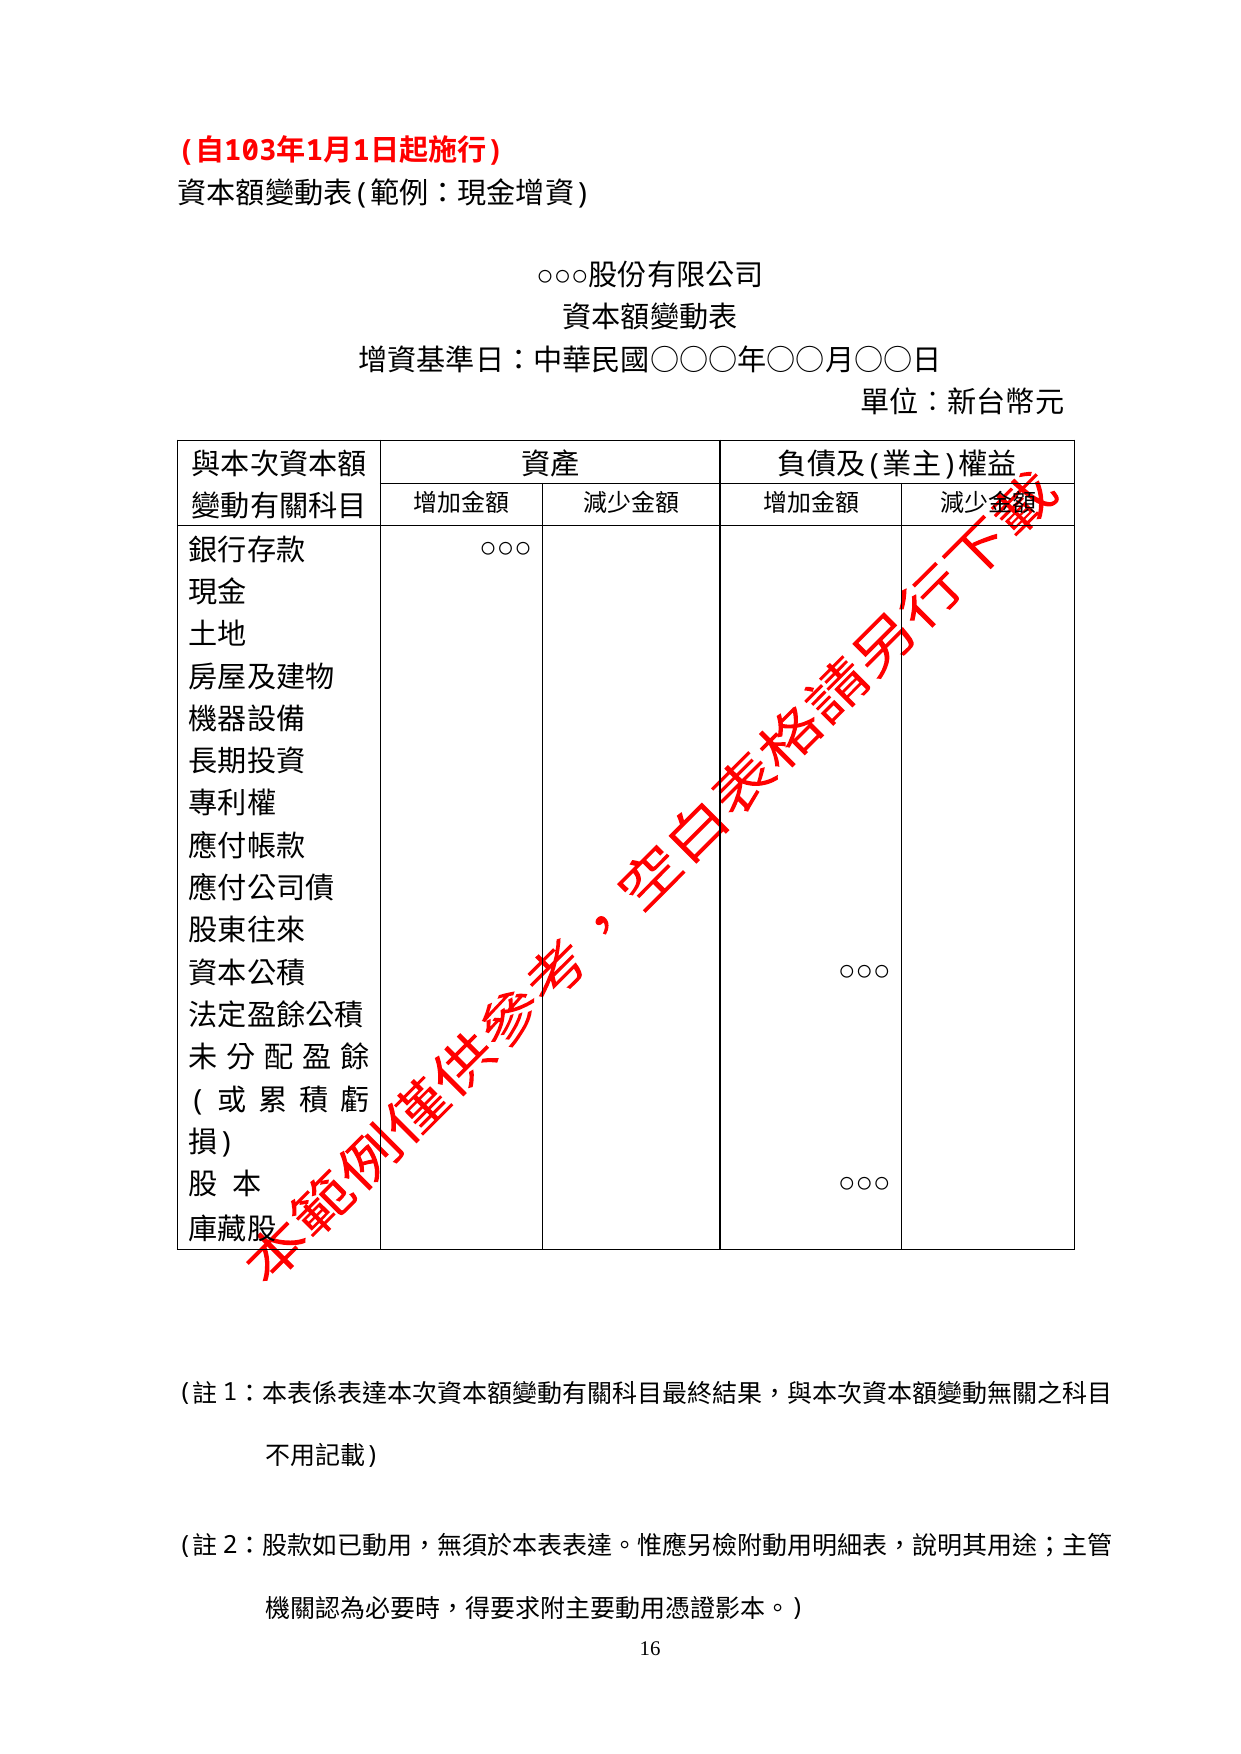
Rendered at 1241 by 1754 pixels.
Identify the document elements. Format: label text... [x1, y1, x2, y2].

table_cell [687, 823, 719, 854]
table_cell 減少金額 [543, 484, 719, 525]
table_cell [543, 526, 719, 568]
table_cell 減少金額 [1031, 484, 1074, 525]
table_cell ○○○ [721, 1161, 901, 1206]
table_header 負債及(業主)權益 [721, 441, 1074, 483]
table_cell [381, 949, 542, 992]
table_cell 專利權 [178, 780, 380, 822]
table_cell [543, 865, 666, 907]
table_cell 房屋及建物 [178, 653, 380, 696]
table_cell [381, 1137, 399, 1161]
table_cell [547, 949, 719, 992]
table_cell 增加金額 [721, 484, 901, 525]
table_cell 未分配盈餘(或累積虧損) [178, 1034, 380, 1161]
table_cell [543, 780, 719, 822]
table_cell [543, 696, 719, 738]
table_cell 股東往來 [178, 907, 380, 949]
table_cell [798, 738, 812, 747]
table_cell [381, 1206, 542, 1249]
table_cell 長期投資 [178, 738, 380, 780]
table_cell 資本公積 [178, 949, 380, 992]
table_cell [463, 1034, 473, 1039]
text (註2：股款如已動用，無須於本表表達。惟應另檢附動用明細表，說明其用途；主管機關認為必要時，得要求附主要動用憑證影本。) [177, 1502, 1122, 1627]
table_cell [902, 823, 1074, 865]
table_cell [774, 738, 789, 744]
table_cell [902, 1206, 1074, 1249]
text 資本額變動表 [177, 294, 1122, 336]
table_cell [543, 1206, 719, 1249]
table_cell [902, 992, 1074, 1034]
table_cell [543, 1034, 719, 1161]
table_cell [902, 569, 1074, 611]
table_cell [721, 738, 901, 780]
text 增資基準日：中華民國○○○年○○月○○日 [177, 336, 1122, 378]
table_cell [902, 865, 1074, 907]
text 單位︰新台幣元 [177, 378, 1064, 421]
table_cell 應付公司債 [178, 865, 380, 907]
table_cell 庫藏股 [178, 1206, 380, 1249]
table_cell [902, 696, 1074, 738]
text ○○○股份有限公司 [177, 251, 1122, 294]
table_cell [543, 949, 551, 957]
table_cell [489, 992, 542, 1034]
table_cell [721, 781, 737, 799]
table_cell [543, 1161, 719, 1206]
table_cell [888, 635, 901, 653]
table_cell [381, 907, 542, 949]
table_cell [902, 780, 1074, 822]
table_cell [459, 1048, 475, 1064]
table_cell [902, 653, 1074, 696]
table_cell [852, 686, 865, 696]
table_cell [902, 738, 1074, 780]
text (自103年1月1日起施行) [177, 127, 1122, 169]
table_cell 減少金額 [1026, 484, 1038, 497]
table_cell ○○○ [381, 526, 542, 568]
table_cell [543, 738, 719, 780]
table_cell [795, 726, 806, 737]
table_cell [381, 865, 542, 907]
table_cell [381, 823, 542, 865]
table_cell [381, 653, 542, 696]
table_cell [543, 971, 550, 986]
table_cell [902, 907, 1074, 949]
table_cell [381, 696, 542, 738]
text 資本額變動表(範例：現金增資) [177, 169, 1122, 212]
table_cell [543, 569, 719, 611]
table_cell [721, 823, 901, 865]
table_cell [801, 729, 815, 738]
text (註1：本表係表達本次資本額變動有關科目最終結果，與本次資本額變動無關之科目不用記載) [177, 1349, 1122, 1474]
table_cell 銀行存款 [178, 526, 380, 568]
table_cell [546, 954, 554, 964]
table_cell [784, 714, 793, 724]
table_cell [381, 1161, 542, 1206]
table_cell [721, 696, 901, 738]
table_cell 應付帳款 [178, 823, 380, 865]
table_cell ○○○ [721, 949, 901, 992]
table_cell [543, 992, 719, 1034]
table_header 與本次資本額變動有關科目 [178, 441, 380, 525]
table_cell [721, 1206, 901, 1249]
table_cell [489, 1023, 499, 1034]
table_cell [690, 810, 708, 822]
table_cell [381, 611, 542, 653]
table_cell [721, 569, 901, 611]
table_header 資產 [381, 441, 719, 483]
table_cell [860, 620, 890, 650]
table_cell [967, 526, 1074, 568]
table_cell [721, 780, 901, 822]
table_cell [381, 738, 542, 780]
table_cell [543, 823, 719, 865]
table_cell [902, 526, 988, 568]
table_cell 增加金額 [381, 484, 542, 525]
table_cell 機器設備 [178, 696, 380, 738]
table_cell [902, 949, 1074, 992]
table_cell [653, 865, 719, 907]
table_cell 股 本 [178, 1161, 380, 1206]
table_cell [721, 992, 901, 1034]
table_cell [381, 1034, 542, 1161]
table_cell [721, 653, 901, 696]
table_cell [721, 907, 901, 949]
table_cell 減少金額 [1027, 502, 1039, 520]
table_cell [902, 636, 908, 651]
table_cell [871, 645, 880, 653]
table_cell [381, 569, 542, 611]
table_cell 現金 [178, 569, 380, 611]
table_cell [721, 1034, 901, 1161]
table_cell [780, 729, 792, 738]
table_cell [721, 611, 901, 653]
table_cell [543, 907, 719, 949]
table_cell 法定盈餘公積 [178, 992, 380, 1034]
table_cell [543, 653, 719, 696]
table_cell [902, 1034, 1074, 1161]
table_cell [676, 823, 702, 842]
table_cell [721, 865, 901, 907]
table_cell [381, 780, 542, 822]
table_cell [543, 611, 719, 653]
table_cell [381, 992, 506, 1034]
table_cell [721, 526, 901, 568]
table_cell [721, 780, 729, 788]
table_cell [902, 1161, 1074, 1206]
table_cell [902, 611, 1074, 653]
table_cell 減少金額 [902, 484, 1018, 525]
table_cell 土地 [178, 611, 380, 653]
